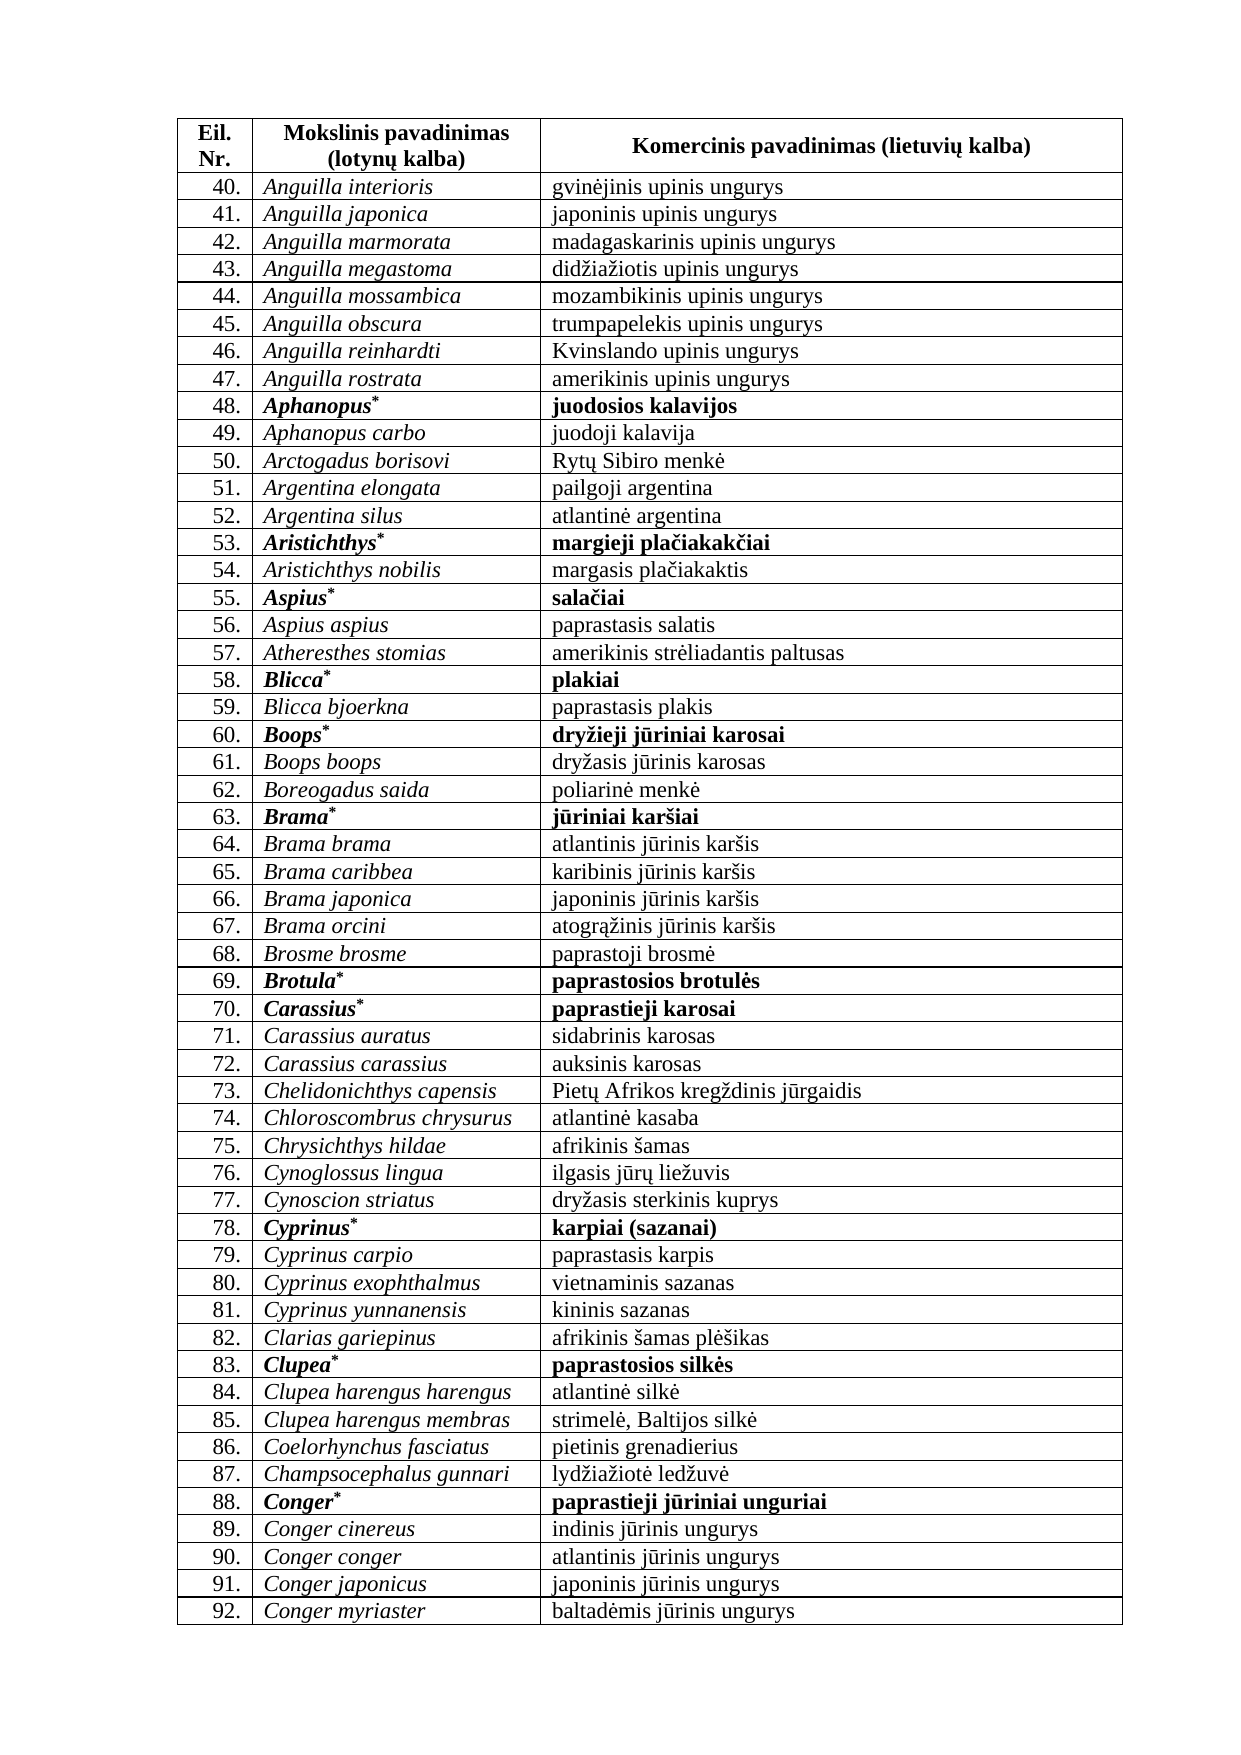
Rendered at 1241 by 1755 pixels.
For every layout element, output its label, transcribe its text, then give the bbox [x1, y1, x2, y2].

table_cell paprastosios brotulės [541, 968, 1122, 994]
table_cell Brama orcini [253, 913, 540, 939]
table_cell 82. [178, 1324, 252, 1350]
table_cell mozambikinis upinis ungurys [541, 283, 1122, 309]
table_cell Argentina silus [253, 502, 540, 528]
table_cell Aspius* [253, 584, 540, 610]
table_cell dryžasis jūrinis karosas [541, 748, 1122, 774]
table_cell juodosios kalavijos [541, 392, 1122, 418]
table_cell 89. [178, 1515, 252, 1542]
table_cell Cyprinus exophthalmus [253, 1269, 540, 1295]
table_cell dryžasis sterkinis kuprys [541, 1187, 1122, 1213]
table_cell Champsocephalus gunnari [253, 1461, 540, 1487]
table_cell atlantinė silkė [541, 1378, 1122, 1405]
table_cell indinis jūrinis ungurys [541, 1515, 1122, 1542]
table_cell Boreogadus saida [253, 776, 540, 802]
table_cell Anguilla interioris [253, 173, 540, 199]
table_cell 67. [178, 913, 252, 939]
table_cell Brama* [253, 803, 540, 829]
table_cell Aphanopus carbo [253, 420, 540, 446]
table_cell auksinis karosas [541, 1050, 1122, 1076]
table_cell 88. [178, 1488, 252, 1514]
table_cell Cyprinus yunnanensis [253, 1296, 540, 1322]
table_cell 53. [178, 529, 252, 555]
table_cell baltadėmis jūrinis ungurys [541, 1598, 1122, 1624]
table_cell 60. [178, 721, 252, 747]
table_cell 65. [178, 858, 252, 884]
table_cell lydžiažiotė ledžuvė [541, 1461, 1122, 1487]
table_cell Atheresthes stomias [253, 639, 540, 665]
table_cell Carassius* [253, 995, 540, 1021]
table_cell amerikinis upinis ungurys [541, 365, 1122, 391]
table_cell Conger* [253, 1488, 540, 1514]
table_cell margasis plačiakaktis [541, 556, 1122, 583]
table_cell paprastoji brosmė [541, 940, 1122, 966]
table_cell 66. [178, 885, 252, 912]
table_cell pietinis grenadierius [541, 1433, 1122, 1459]
table_cell Carassius auratus [253, 1022, 540, 1048]
table_cell Anguilla obscura [253, 310, 540, 336]
table_cell Clupea harengus harengus [253, 1378, 540, 1405]
table_cell 71. [178, 1022, 252, 1048]
table_cell 86. [178, 1433, 252, 1459]
table_cell 68. [178, 940, 252, 966]
table_cell 43. [178, 255, 252, 281]
table_cell vietnaminis sazanas [541, 1269, 1122, 1295]
table_cell gvinėjinis upinis ungurys [541, 173, 1122, 199]
table_cell pailgoji argentina [541, 474, 1122, 501]
table_cell japoninis jūrinis ungurys [541, 1570, 1122, 1596]
table_cell didžiažiotis upinis ungurys [541, 255, 1122, 281]
table_cell atlantinis jūrinis ungurys [541, 1543, 1122, 1569]
table_cell Pietų Afrikos kregždinis jūrgaidis [541, 1077, 1122, 1103]
table_cell 75. [178, 1132, 252, 1158]
table_cell 81. [178, 1296, 252, 1322]
table_cell Anguilla megastoma [253, 255, 540, 281]
table_cell 41. [178, 200, 252, 227]
table_cell 54. [178, 556, 252, 583]
table_cell ilgasis jūrų liežuvis [541, 1159, 1122, 1186]
table_cell 76. [178, 1159, 252, 1186]
table_cell 46. [178, 337, 252, 364]
table_cell Aristichthys* [253, 529, 540, 555]
table_cell atlantinis jūrinis karšis [541, 830, 1122, 857]
table_cell 61. [178, 748, 252, 774]
table_cell japoninis jūrinis karšis [541, 885, 1122, 912]
table_cell Boops boops [253, 748, 540, 774]
table_cell Brosme brosme [253, 940, 540, 966]
table_cell Argentina elongata [253, 474, 540, 501]
table_cell Clupea harengus membras [253, 1406, 540, 1432]
table_cell 49. [178, 420, 252, 446]
table_cell karibinis jūrinis karšis [541, 858, 1122, 884]
table_cell 79. [178, 1241, 252, 1268]
table_cell 78. [178, 1214, 252, 1240]
table_cell 47. [178, 365, 252, 391]
table_cell 62. [178, 776, 252, 802]
table_cell plakiai [541, 666, 1122, 692]
table_cell 45. [178, 310, 252, 336]
table_cell 90. [178, 1543, 252, 1569]
table_cell poliarinė menkė [541, 776, 1122, 802]
table_cell trumpapelekis upinis ungurys [541, 310, 1122, 336]
table_cell paprastieji karosai [541, 995, 1122, 1021]
table_cell 74. [178, 1104, 252, 1131]
table_cell 40. [178, 173, 252, 199]
table_cell Conger cinereus [253, 1515, 540, 1542]
table_cell Arctogadus borisovi [253, 447, 540, 473]
table_cell 73. [178, 1077, 252, 1103]
table_cell Boops* [253, 721, 540, 747]
table_cell Aspius aspius [253, 611, 540, 638]
table_cell Chrysichthys hildae [253, 1132, 540, 1158]
table_cell 64. [178, 830, 252, 857]
table_cell 87. [178, 1461, 252, 1487]
table_cell Cynoscion striatus [253, 1187, 540, 1213]
table_cell Chloroscombrus chrysurus [253, 1104, 540, 1131]
table_cell atlantinė argentina [541, 502, 1122, 528]
table_cell 72. [178, 1050, 252, 1076]
table_cell 84. [178, 1378, 252, 1405]
table_cell salačiai [541, 584, 1122, 610]
table_cell Cyprinus* [253, 1214, 540, 1240]
table_cell Clupea* [253, 1351, 540, 1377]
table_cell strimelė, Baltijos silkė [541, 1406, 1122, 1432]
table_cell 51. [178, 474, 252, 501]
table_cell atogrąžinis jūrinis karšis [541, 913, 1122, 939]
table_cell jūriniai karšiai [541, 803, 1122, 829]
table_cell Anguilla japonica [253, 200, 540, 227]
table_cell paprastasis salatis [541, 611, 1122, 638]
table_cell Conger japonicus [253, 1570, 540, 1596]
table_cell 56. [178, 611, 252, 638]
table_cell paprastieji jūriniai unguriai [541, 1488, 1122, 1514]
table_cell Anguilla mossambica [253, 283, 540, 309]
table_cell amerikinis strėliadantis paltusas [541, 639, 1122, 665]
table_cell afrikinis šamas [541, 1132, 1122, 1158]
table_cell japoninis upinis ungurys [541, 200, 1122, 227]
table_cell 92. [178, 1598, 252, 1624]
table_cell Kvinslando upinis ungurys [541, 337, 1122, 364]
table_cell 91. [178, 1570, 252, 1596]
table_cell 83. [178, 1351, 252, 1377]
table_cell Brotula* [253, 968, 540, 994]
table_cell karpiai (sazanai) [541, 1214, 1122, 1240]
table_cell 55. [178, 584, 252, 610]
table_cell Conger conger [253, 1543, 540, 1569]
table_cell Aristichthys nobilis [253, 556, 540, 583]
table_cell Brama japonica [253, 885, 540, 912]
table_cell atlantinė kasaba [541, 1104, 1122, 1131]
table_cell Brama caribbea [253, 858, 540, 884]
table_cell 44. [178, 283, 252, 309]
table_cell Coelorhynchus fasciatus [253, 1433, 540, 1459]
table_cell Blicca* [253, 666, 540, 692]
table_header Mokslinis pavadinimas (lotynų kalba) [253, 119, 540, 172]
table_cell 42. [178, 228, 252, 254]
table_cell Conger myriaster [253, 1598, 540, 1624]
table_cell 59. [178, 694, 252, 720]
table_cell paprastasis plakis [541, 694, 1122, 720]
table_cell 58. [178, 666, 252, 692]
table_cell madagaskarinis upinis ungurys [541, 228, 1122, 254]
table_cell paprastosios silkės [541, 1351, 1122, 1377]
table_cell Cyprinus carpio [253, 1241, 540, 1268]
table_cell 52. [178, 502, 252, 528]
table_cell 63. [178, 803, 252, 829]
table_header Eil. Nr. [178, 119, 252, 172]
table_cell Chelidonichthys capensis [253, 1077, 540, 1103]
table_cell juodoji kalavija [541, 420, 1122, 446]
table_cell Rytų Sibiro menkė [541, 447, 1122, 473]
table_cell paprastasis karpis [541, 1241, 1122, 1268]
table_cell 70. [178, 995, 252, 1021]
table_cell 85. [178, 1406, 252, 1432]
table_cell 50. [178, 447, 252, 473]
table_cell 57. [178, 639, 252, 665]
table_cell Clarias gariepinus [253, 1324, 540, 1350]
table_cell Anguilla marmorata [253, 228, 540, 254]
table_cell Blicca bjoerkna [253, 694, 540, 720]
table_cell Aphanopus* [253, 392, 540, 418]
table_cell kininis sazanas [541, 1296, 1122, 1322]
table_cell 80. [178, 1269, 252, 1295]
table_cell afrikinis šamas plėšikas [541, 1324, 1122, 1350]
table_cell Carassius carassius [253, 1050, 540, 1076]
table_cell Brama brama [253, 830, 540, 857]
table_cell sidabrinis karosas [541, 1022, 1122, 1048]
table_cell Anguilla reinhardti [253, 337, 540, 364]
table_cell Cynoglossus lingua [253, 1159, 540, 1186]
table_cell margieji plačiakakčiai [541, 529, 1122, 555]
table_cell 69. [178, 968, 252, 994]
table_cell dryžieji jūriniai karosai [541, 721, 1122, 747]
table_header Komercinis pavadinimas (lietuvių kalba) [541, 119, 1122, 172]
table_cell 77. [178, 1187, 252, 1213]
table_cell Anguilla rostrata [253, 365, 540, 391]
table_cell 48. [178, 392, 252, 418]
